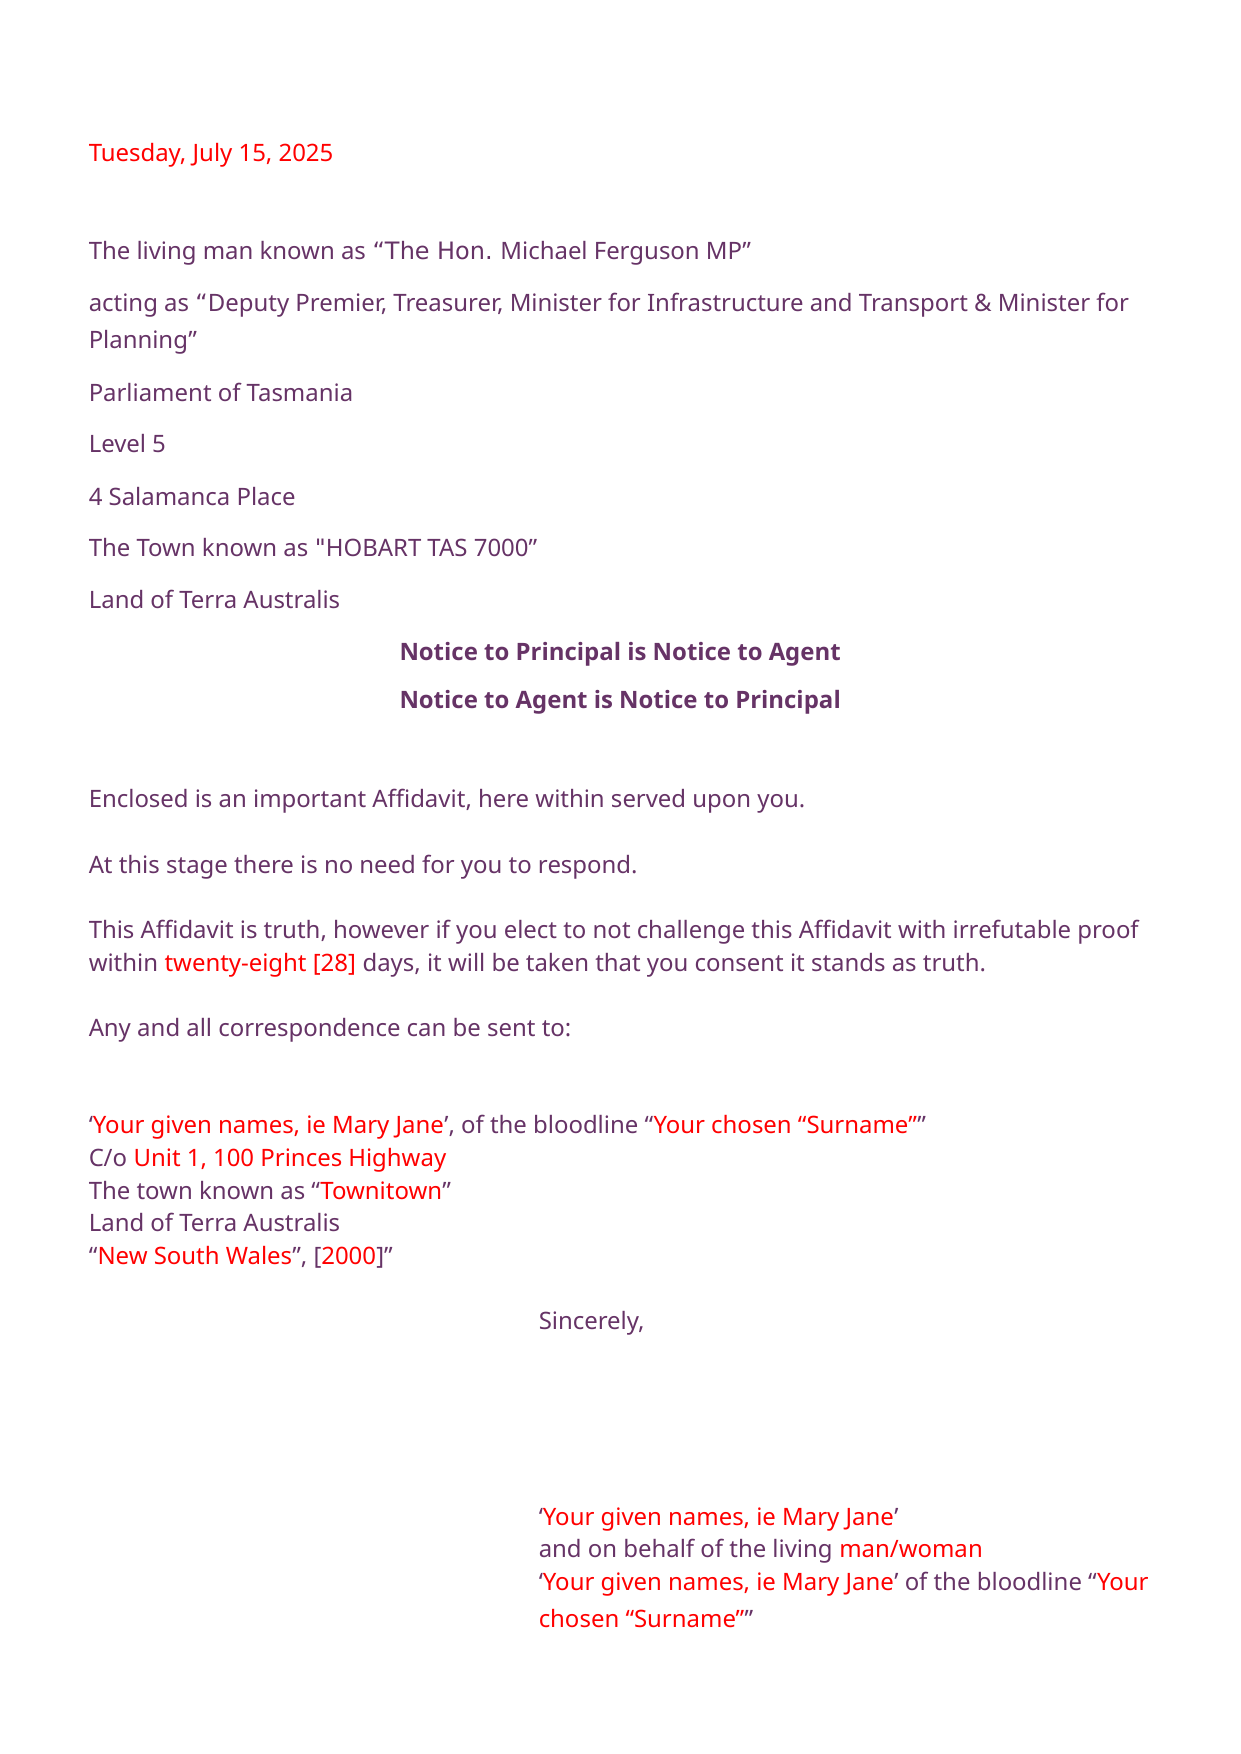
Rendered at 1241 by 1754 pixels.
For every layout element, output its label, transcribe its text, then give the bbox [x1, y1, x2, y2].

text The Town known as "HOBART TAS 7000” [88, 531, 1152, 564]
text The town known as “Townitown” [88, 1173, 1152, 1206]
text Enclosed is an important Affidavit, here within served upon you. [88, 782, 1152, 815]
text Tuesday, July 15, 2025 [88, 136, 1152, 169]
text Land of Terra Australis [88, 583, 1152, 616]
text C/o Unit 1, 100 Princes Highway [88, 1141, 1152, 1173]
text Level 5 [88, 427, 1152, 460]
text Land of Terra Australis [88, 1206, 1152, 1239]
text Any and all correspondence can be sent to: [88, 1011, 1152, 1043]
text ‘Your given names, ie Mary Jane’ of the bloodline “Your chosen “Surname”” [538, 1565, 1152, 1635]
text “New South Wales”, [2000]” [88, 1239, 1152, 1271]
text ‘Your given names, ie Mary Jane’ [538, 1499, 1152, 1532]
text Notice to Agent is Notice to Principal [88, 682, 1152, 715]
text acting as “Deputy Premier, Treasurer, Minister for Infrastructure and Transport & Minister for Planning” [88, 286, 1152, 356]
text The living man known as “The Hon. Michael Ferguson MP” [88, 234, 1152, 267]
text Sincerely, [538, 1304, 1152, 1337]
text This Affidavit is truth, however if you elect to not challenge this Affidavit with irrefutable proof within twenty-eight [28] days, it will be taken that you consent it stands as truth. [88, 913, 1152, 978]
text ‘Your given names, ie Mary Jane’, of the bloodline “Your chosen “Surname”” [88, 1108, 1152, 1141]
text and on behalf of the living man/woman [538, 1532, 1152, 1565]
text Parliament of Tasmania [88, 375, 1152, 408]
text At this stage there is no need for you to respond. [88, 847, 1152, 880]
text Notice to Principal is Notice to Agent [88, 635, 1152, 668]
text 4 Salamanca Place [88, 479, 1152, 512]
